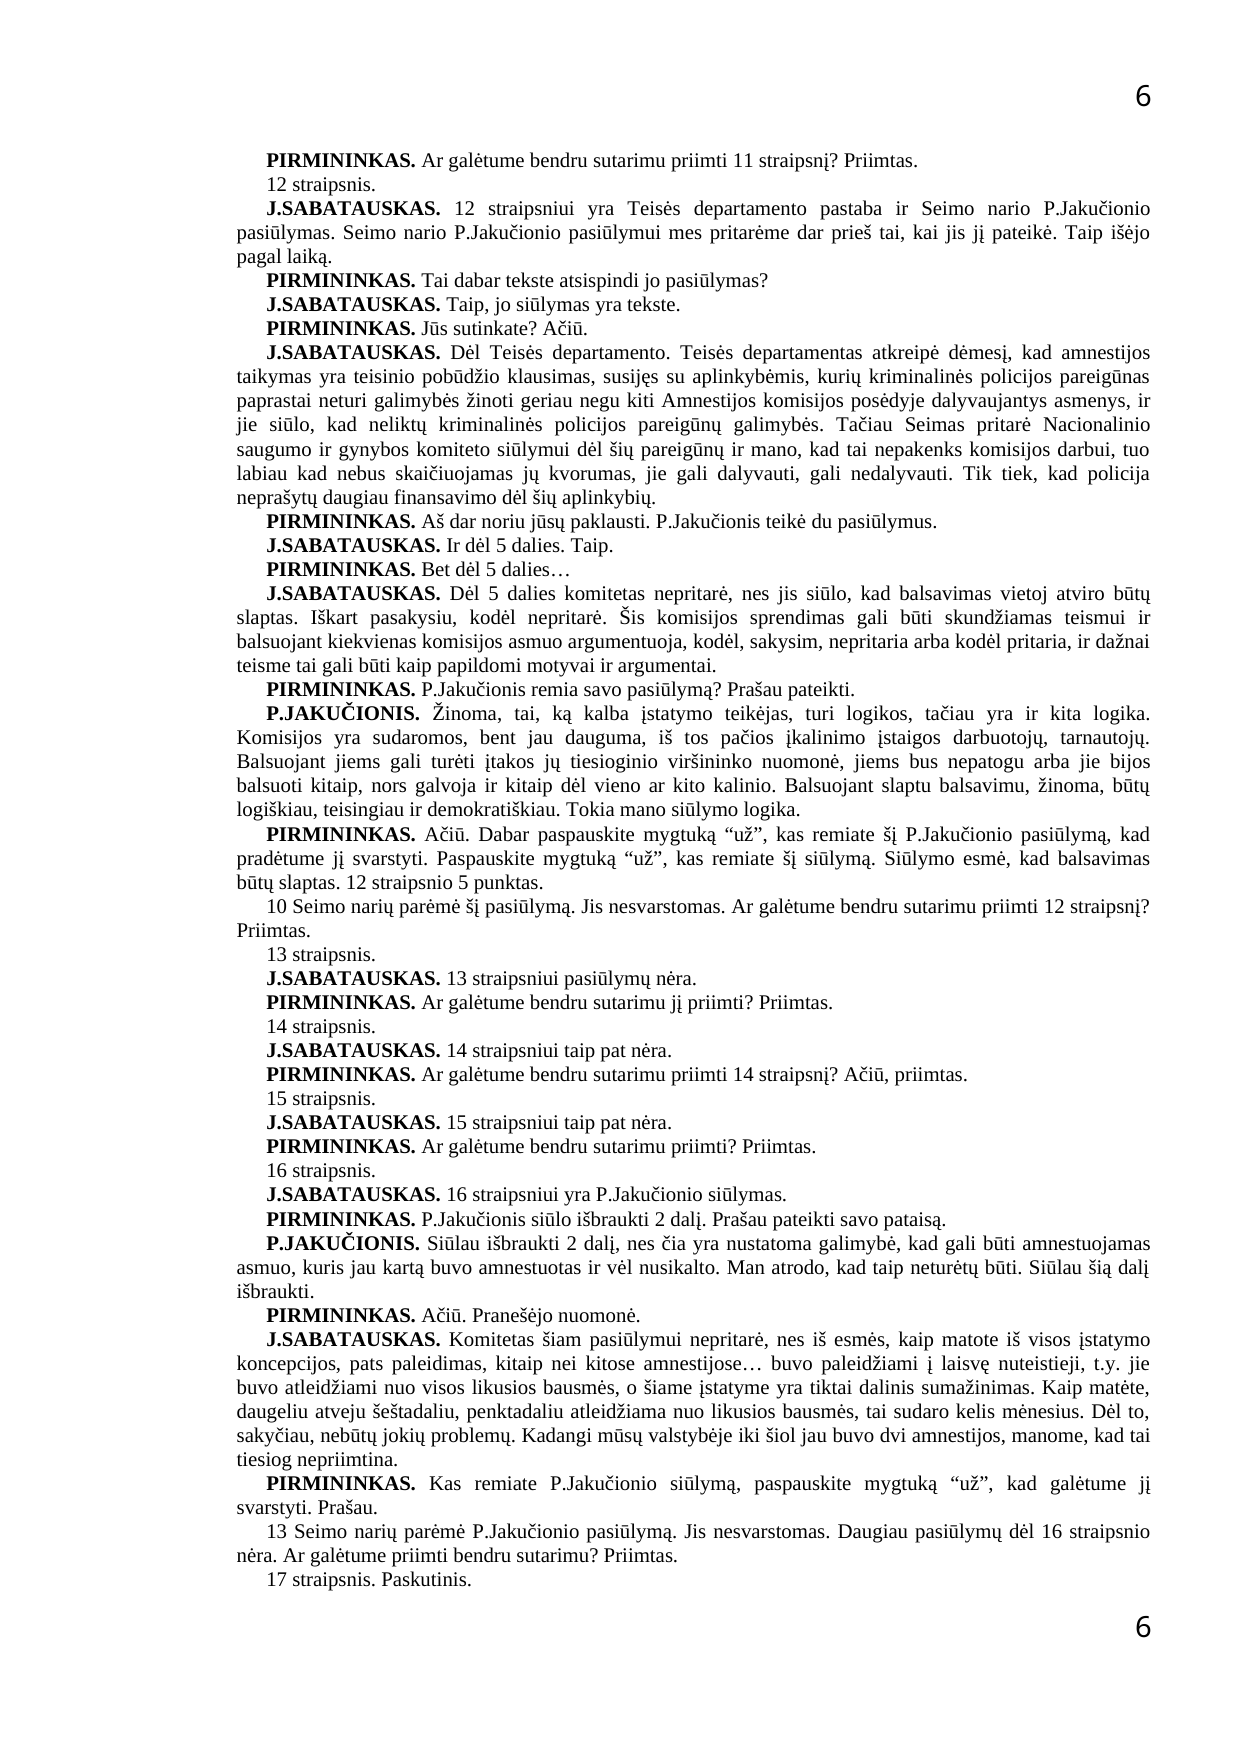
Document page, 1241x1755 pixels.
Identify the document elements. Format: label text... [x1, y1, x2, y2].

text PIRMININKAS. Ar galėtume bendru sutarimu priimti? Priimtas. [236, 1134, 1152, 1158]
text J.SABATAUSKAS. 12 straipsniui yra Teisės departamento pastaba ir Seimo nario P.Jakučionio pasiūlymas. Seimo nario P.Jakučionio pasiūlymui mes pritarėme dar prieš tai, kai jis jį pateikė. Taip išėjo pagal laiką. [236, 196, 1152, 268]
text J.SABATAUSKAS. Dėl Teisės departamento. Teisės departamentas atkreipė dėmesį, kad amnestijos taikymas yra teisinio pobūdžio klausimas, susijęs su aplinkybėmis, kurių kriminalinės policijos pareigūnas paprastai neturi galimybės žinoti geriau negu kiti Amnestijos komisijos posėdyje dalyvaujantys asmenys, ir jie siūlo, kad neliktų kriminalinės policijos pareigūnų galimybės. Tačiau Seimas pritarė Nacionalinio saugumo ir gynybos komiteto siūlymui dėl šių pareigūnų ir mano, kad tai nepakenks komisijos darbui, tuo labiau kad nebus skaičiuojamas jų kvorumas, jie gali dalyvauti, gali nedalyvauti. Tik tiek, kad policija neprašytų daugiau finansavimo dėl šių aplinkybių. [236, 340, 1152, 509]
text P.JAKUČIONIS. Žinoma, tai, ką kalba įstatymo teikėjas, turi logikos, tačiau yra ir kita logika. Komisijos yra sudaromos, bent jau dauguma, iš tos pačios įkalinimo įstaigos darbuotojų, tarnautojų. Balsuojant jiems gali turėti įtakos jų tiesioginio viršininko nuomonė, jiems bus nepatogu arba jie bijos balsuoti kitaip, nors galvoja ir kitaip dėl vieno ar kito kalinio. Balsuojant slaptu balsavimu, žinoma, būtų logiškiau, teisingiau ir demokratiškiau. Tokia mano siūlymo logika. [236, 701, 1152, 821]
text J.SABATAUSKAS. 16 straipsniui yra P.Jakučionio siūlymas. [236, 1182, 1152, 1206]
text J.SABATAUSKAS. Ir dėl 5 dalies. Taip. [236, 533, 1152, 557]
text 10 Seimo narių parėmė šį pasiūlymą. Jis nesvarstomas. Ar galėtume bendru sutarimu priimti 12 straipsnį? Priimtas. [236, 894, 1152, 942]
text 13 Seimo narių parėmė P.Jakučionio pasiūlymą. Jis nesvarstomas. Daugiau pasiūlymų dėl 16 straipsnio nėra. Ar galėtume priimti bendru sutarimu? Priimtas. [236, 1519, 1152, 1567]
text J.SABATAUSKAS. Komitetas šiam pasiūlymui nepritarė, nes iš esmės, kaip matote iš visos įstatymo koncepcijos, pats paleidimas, kitaip nei kitose amnestijose… buvo paleidžiami į laisvę nuteistieji, t.y. jie buvo atleidžiami nuo visos likusios bausmės, o šiame įstatyme yra tiktai dalinis sumažinimas. Kaip matėte, daugeliu atveju šeštadaliu, penktadaliu atleidžiama nuo likusios bausmės, tai sudaro kelis mėnesius. Dėl to, sakyčiau, nebūtų jokių problemų. Kadangi mūsų valstybėje iki šiol jau buvo dvi amnestijos, manome, kad tai tiesiog nepriimtina. [236, 1327, 1152, 1471]
text 16 straipsnis. [236, 1158, 1152, 1182]
text 13 straipsnis. [236, 942, 1152, 966]
text PIRMININKAS. Tai dabar tekste atsispindi jo pasiūlymas? [236, 268, 1152, 292]
text J.SABATAUSKAS. 14 straipsniui taip pat nėra. [236, 1038, 1152, 1062]
text PIRMININKAS. Ar galėtume bendru sutarimu jį priimti? Priimtas. [236, 990, 1152, 1014]
text PIRMININKAS. P.Jakučionis siūlo išbraukti 2 dalį. Prašau pateikti savo pataisą. [236, 1206, 1152, 1231]
text PIRMININKAS. P.Jakučionis remia savo pasiūlymą? Prašau pateikti. [236, 677, 1152, 701]
text 12 straipsnis. [236, 172, 1152, 196]
text PIRMININKAS. Bet dėl 5 dalies… [236, 557, 1152, 581]
text PIRMININKAS. Jūs sutinkate? Ačiū. [236, 316, 1152, 340]
text PIRMININKAS. Aš dar noriu jūsų paklausti. P.Jakučionis teikė du pasiūlymus. [236, 509, 1152, 533]
text J.SABATAUSKAS. Taip, jo siūlymas yra tekste. [236, 292, 1152, 316]
text PIRMININKAS. Kas remiate P.Jakučionio siūlymą, paspauskite mygtuką “už”, kad galėtume jį svarstyti. Prašau. [236, 1471, 1152, 1519]
text J.SABATAUSKAS. 15 straipsniui taip pat nėra. [236, 1110, 1152, 1134]
text J.SABATAUSKAS. Dėl 5 dalies komitetas nepritarė, nes jis siūlo, kad balsavimas vietoj atviro būtų slaptas. Iškart pasakysiu, kodėl nepritarė. Šis komisijos sprendimas gali būti skundžiamas teismui ir balsuojant kiekvienas komisijos asmuo argumentuoja, kodėl, sakysim, nepritaria arba kodėl pritaria, ir dažnai teisme tai gali būti kaip papildomi motyvai ir argumentai. [236, 581, 1152, 677]
text 15 straipsnis. [236, 1086, 1152, 1110]
text PIRMININKAS. Ar galėtume bendru sutarimu priimti 14 straipsnį? Ačiū, priimtas. [236, 1062, 1152, 1086]
text P.JAKUČIONIS. Siūlau išbraukti 2 dalį, nes čia yra nustatoma galimybė, kad gali būti amnestuojamas asmuo, kuris jau kartą buvo amnestuotas ir vėl nusikalto. Man atrodo, kad taip neturėtų būti. Siūlau šią dalį išbraukti. [236, 1231, 1152, 1303]
text 17 straipsnis. Paskutinis. [236, 1567, 1152, 1591]
text 14 straipsnis. [236, 1014, 1152, 1038]
text J.SABATAUSKAS. 13 straipsniui pasiūlymų nėra. [236, 966, 1152, 990]
text PIRMININKAS. Ar galėtume bendru sutarimu priimti 11 straipsnį? Priimtas. [236, 148, 1152, 172]
text PIRMININKAS. Ačiū. Dabar paspauskite mygtuką “už”, kas remiate šį P.Jakučionio pasiūlymą, kad pradėtume jį svarstyti. Paspauskite mygtuką “už”, kas remiate šį siūlymą. Siūlymo esmė, kad balsavimas būtų slaptas. 12 straipsnio 5 punktas. [236, 821, 1152, 894]
text PIRMININKAS. Ačiū. Pranešėjo nuomonė. [236, 1303, 1152, 1327]
